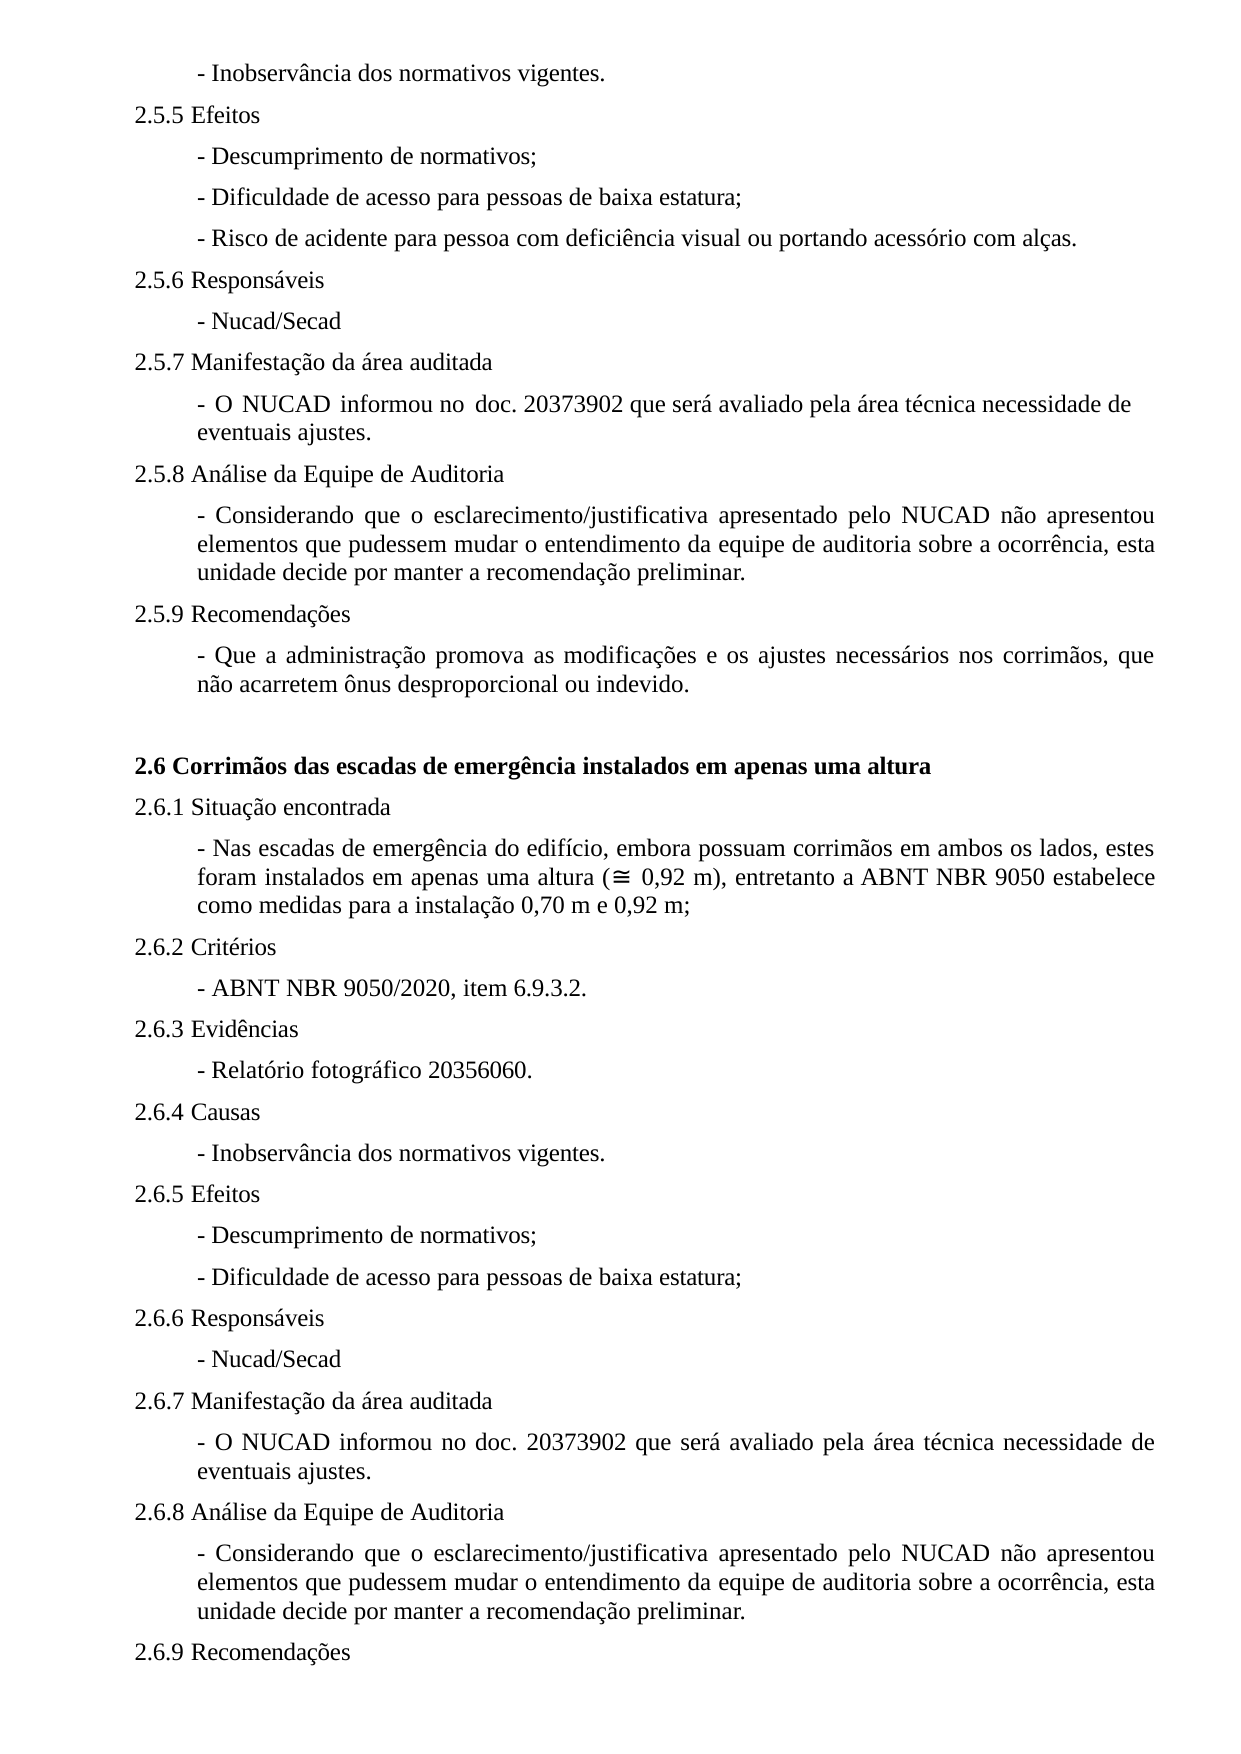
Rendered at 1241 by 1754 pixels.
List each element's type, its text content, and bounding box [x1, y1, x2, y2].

list Análise da Equipe de Auditoria [134, 459, 1180, 487]
list Análise da Equipe de Auditoria [134, 1497, 1180, 1526]
list Nucad/Secad [197, 1344, 1180, 1373]
list Responsáveis [134, 265, 1180, 293]
list Efeitos [134, 100, 1180, 128]
list Que a administração promova as modificações e os ajustes necessários nos corrimãos, que não acarretem ônus desproporcional ou indevido. [197, 640, 1156, 697]
list Risco de acidente para pessoa com deficiência visual ou portando acessório com alças. [197, 223, 1180, 252]
list Corrimãos das escadas de emergência instalados em apenas uma altura [134, 751, 1180, 780]
list Critérios [134, 932, 1180, 961]
list Causas [134, 1097, 1180, 1126]
list Descumprimento de normativos; [197, 141, 1180, 170]
list Efeitos [134, 1179, 1180, 1208]
list Considerando que o esclarecimento/justificativa apresentado pelo NUCAD não apresentou elementos que pudessem mudar o entendimento da equipe de auditoria sobre a ocorrência, esta unidade decide por manter a recomendação preliminar. [197, 500, 1156, 586]
text - ABNT NBR 9050/2020, item 6.9.3.2. [197, 973, 1180, 1002]
list Considerando que o esclarecimento/justificativa apresentado pelo NUCAD não apresentou elementos que pudessem mudar o entendimento da equipe de auditoria sobre a ocorrência, esta unidade decide por manter a recomendação preliminar. [197, 1538, 1156, 1624]
list Dificuldade de acesso para pessoas de baixa estatura; [197, 182, 1180, 211]
list Nucad/Secad [197, 306, 1180, 335]
list O NUCAD informou no doc. 20373902 que será avaliado pela área técnica necessidade de eventuais ajustes. [197, 389, 1156, 446]
list Manifestação da área auditada [134, 1386, 1180, 1414]
list Inobservância dos normativos vigentes. [197, 1138, 1180, 1167]
list Descumprimento de normativos; [197, 1221, 1180, 1249]
list Recomendações [134, 1637, 1180, 1666]
list Evidências [134, 1014, 1180, 1043]
list Nas escadas de emergência do edifício, embora possuam corrimãos em ambos os lados, estes foram instalados em apenas uma altura (≅ 0,92 m), entretanto a ABNT NBR 9050 estabelece como medidas para a instalação 0,70 m e 0,92 m; [197, 834, 1156, 919]
list Relatório fotográfico 20356060. [197, 1056, 1180, 1084]
list Situação encontrada [134, 792, 1180, 821]
list O NUCAD informou no doc. 20373902 que será avaliado pela área técnica necessidade de eventuais ajustes. [197, 1427, 1156, 1484]
list Manifestação da área auditada [134, 347, 1180, 376]
list Recomendações [134, 599, 1180, 627]
list Responsáveis [134, 1303, 1180, 1332]
list Dificuldade de acesso para pessoas de baixa estatura; [197, 1262, 1180, 1291]
list Inobservância dos normativos vigentes. [197, 58, 1180, 87]
